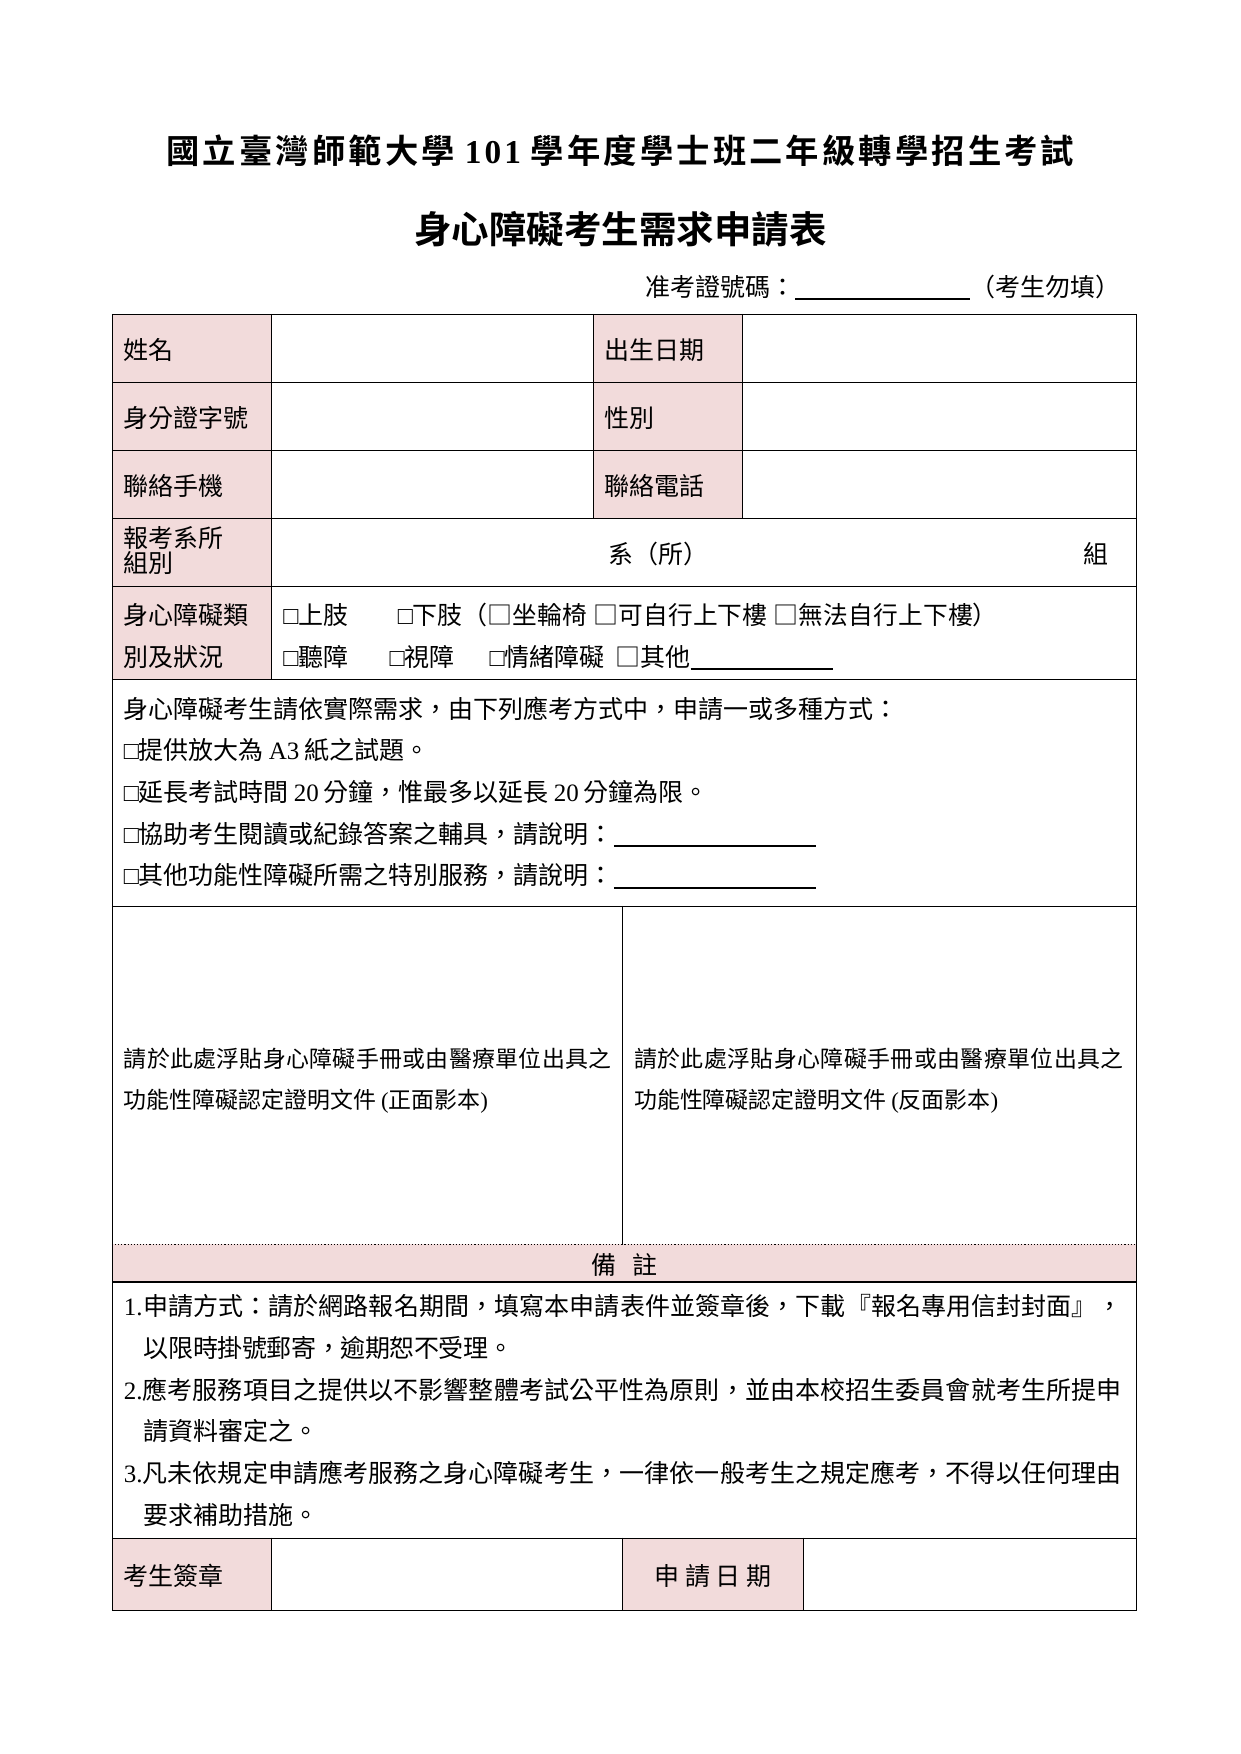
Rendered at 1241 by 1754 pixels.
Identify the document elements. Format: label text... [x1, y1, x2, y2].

table_cell [743, 451, 1136, 518]
table_cell [272, 1539, 622, 1610]
table_cell 聯絡手機 [113, 451, 271, 518]
table_cell 身心障礙類 別及狀況 [113, 587, 271, 679]
table_cell □上肢 □下肢（□坐輪椅 □可自行上下樓 □無法自行上下樓） □聽障 □視障 □情緒障礙 □其他 [272, 587, 1136, 679]
table_cell 報考系所 組別 [113, 519, 271, 586]
table_cell 身分證字號 [113, 383, 271, 450]
table_cell 性別 [594, 383, 742, 450]
table_header [743, 315, 1136, 382]
table_cell 備 註 [113, 1244, 1136, 1281]
table_cell [272, 451, 593, 518]
table_cell 申 請 日 期 [623, 1539, 803, 1610]
table_cell [804, 1539, 1136, 1610]
table_header 出生日期 [594, 315, 742, 382]
table_cell 系（所） 組 [272, 519, 1136, 586]
table_cell 聯絡電話 [594, 451, 742, 518]
table_cell 身心障礙考生請依實際需求，由下列應考方式中，申請一或多種方式： □提供放大為A3紙之試題。 □延長考試時間20分鐘，惟最多以延長20分鐘為限。 □協助考生閱讀或紀錄答案之輔具，請說明： □其他功能性障礙所需之特別服務，請說明： [113, 680, 1136, 906]
table_header [272, 315, 593, 382]
text 國立臺灣師範大學101學年度學士班二年級轉學招生考試 [89, 131, 1152, 172]
table_cell 請於此處浮貼身心障礙手冊或由醫療單位出具之功能性障礙認定證明文件 (反面影本) [623, 907, 1136, 1244]
table_cell 1.申請方式：請於網路報名期間，填寫本申請表件並簽章後，下載『報名專用信封封面』，以限時掛號郵寄，逾期恕不受理。 2.應考服務項目之提供以不影響整體考試公平性為原則，並由本校招生委員會就考生所提申請資料審定之。 3.凡未依規定申請應考服務之身心障礙考生，一律依一般考生之規定應考，不得以任何理由要求補助措施。 [113, 1283, 1136, 1537]
text 身心障礙考生需求申請表 [89, 210, 1152, 251]
table_cell 請於此處浮貼身心障礙手冊或由醫療單位出具之功能性障礙認定證明文件 (正面影本) [113, 907, 622, 1244]
table_cell 考生簽章 [113, 1539, 271, 1610]
text 准考證號碼： （考生勿填） [89, 276, 1152, 301]
table_header 姓名 [113, 315, 271, 382]
table_cell [272, 383, 593, 450]
table_cell [743, 383, 1136, 450]
